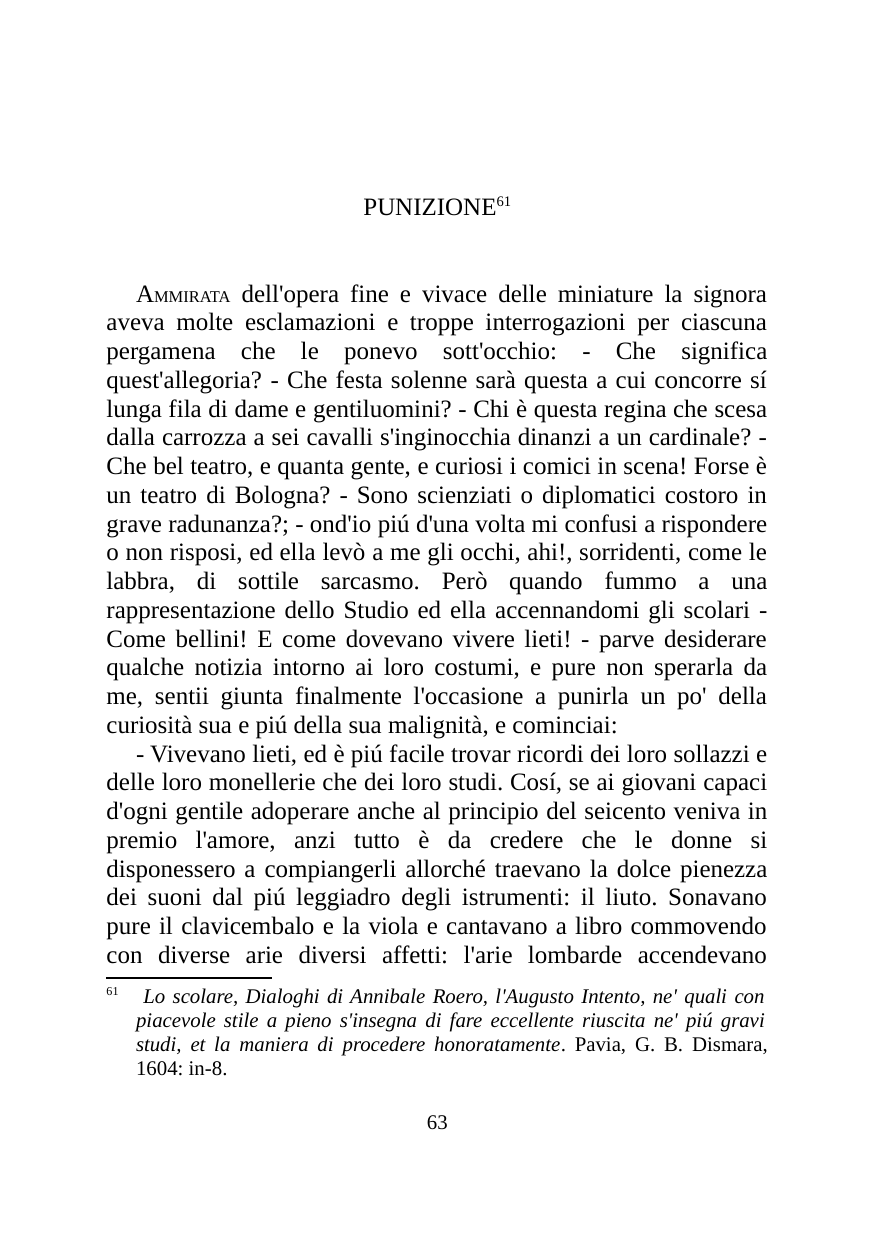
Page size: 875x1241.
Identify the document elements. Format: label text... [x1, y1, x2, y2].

text Lo scolare, Dialoghi di Annibale Roero, l'Augusto Intento, ne' quali con piacevole stile a pieno s'insegna di fare eccellente riuscita ne' piú gravi studi, et la maniera di procedere honoratamente. Pavia, G. B. Dismara, 1604: in-8. [106, 984, 768, 1080]
text - Vivevano lieti, ed è piú facile trovar ricordi dei loro sollazzi e delle loro monellerie che dei loro studi. Cosí, se ai giovani capaci d'ogni gentile adoperare anche al principio del seicento veniva in premio l'amore, anzi tutto è da credere che le donne si disponessero a compiangerli allorché traevano la dolce pienezza dei suoni dal piú leggiadro degli istrumenti: il liuto. Sonavano pure il clavicembalo e la viola e cantavano a libro commovendo con diverse arie diversi affetti: l'arie lombarde accendevano [106, 739, 768, 969]
text PUNIZIONE [106, 192, 768, 221]
text Ammirata dell'opera fine e vivace delle miniature la signora aveva molte esclamazioni e troppe interrogazioni per ciascuna pergamena che le ponevo sott'occhio: - Che significa quest'allegoria? - Che festa solenne sarà questa a cui concorre sí lunga fila di dame e gentiluomini? - Chi è questa regina che scesa dalla carrozza a sei cavalli s'inginocchia dinanzi a un cardinale? - Che bel teatro, e quanta gente, e curiosi i comici in scena! Forse è un teatro di Bologna? - Sono scienziati o diplomatici costoro in grave radunanza?; - ond'io piú d'una volta mi confusi a rispondere o non risposi, ed ella levò a me gli occhi, ahi!, sorridenti, come le labbra, di sottile sarcasmo. Però quando fummo a una rappresentazione dello Studio ed ella accennandomi gli scolari - Come bellini! E come dovevano vivere lieti! - parve desiderare qualche notizia intorno ai loro costumi, e pure non sperarla da me, sentii giunta finalmente l'occasione a punirla un po' della curiosità sua e piú della sua malignità, e cominciai: [106, 279, 768, 739]
